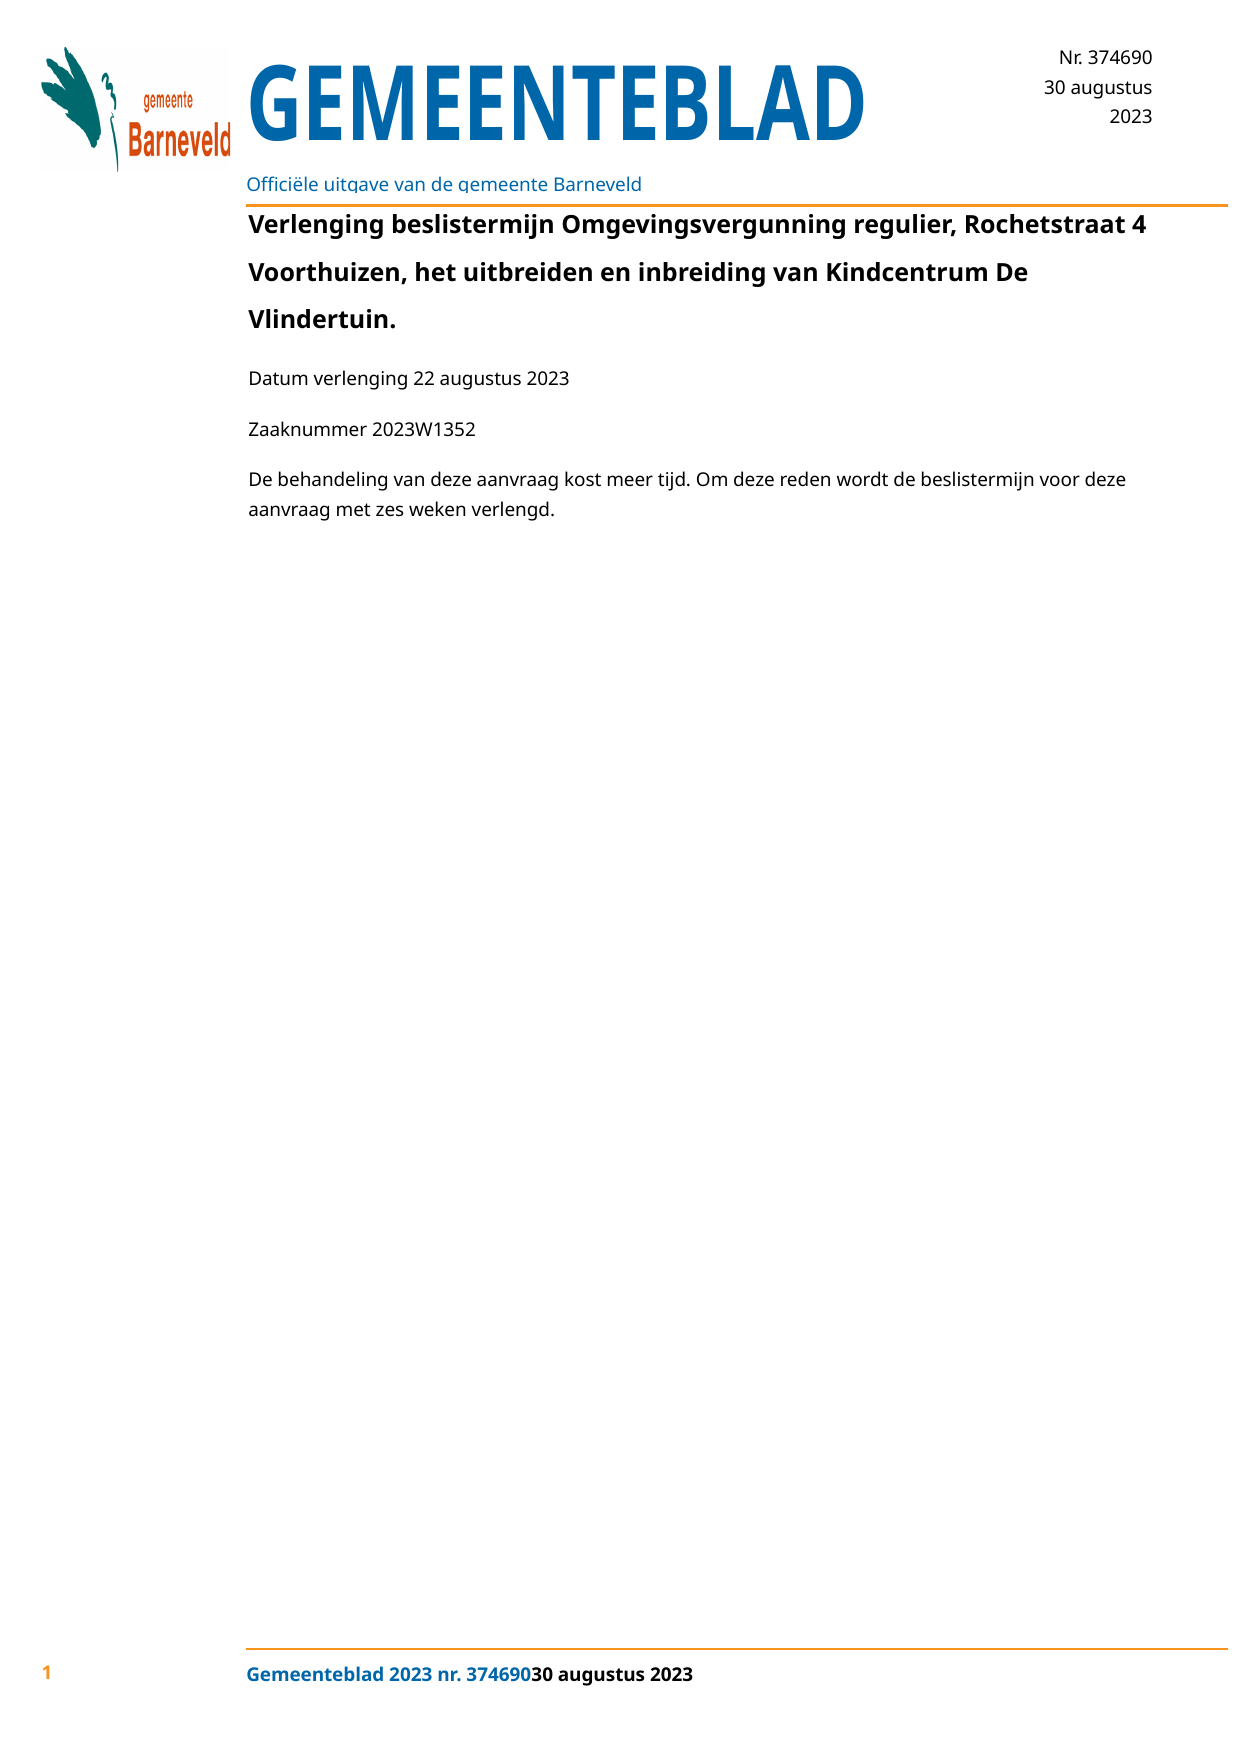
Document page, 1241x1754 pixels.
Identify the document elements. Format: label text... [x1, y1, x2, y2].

text De behandeling van deze aanvraag kost meer tijd. Om deze reden wordt de beslistermijn voor deze aanvraag met zes weken verlengd. [248, 466, 1152, 522]
picture [41, 47, 231, 172]
text Verlenging beslistermijn Omgevingsvergunning regulier, Rochetstraat 4 Voorthuizen, het uitbreiden en inbreiding van Kindcentrum De Vlindertuin. [248, 207, 1152, 336]
text Zaaknummer 2023W1352 [248, 416, 1152, 442]
text Datum verlenging 22 augustus 2023 [248, 366, 1152, 391]
